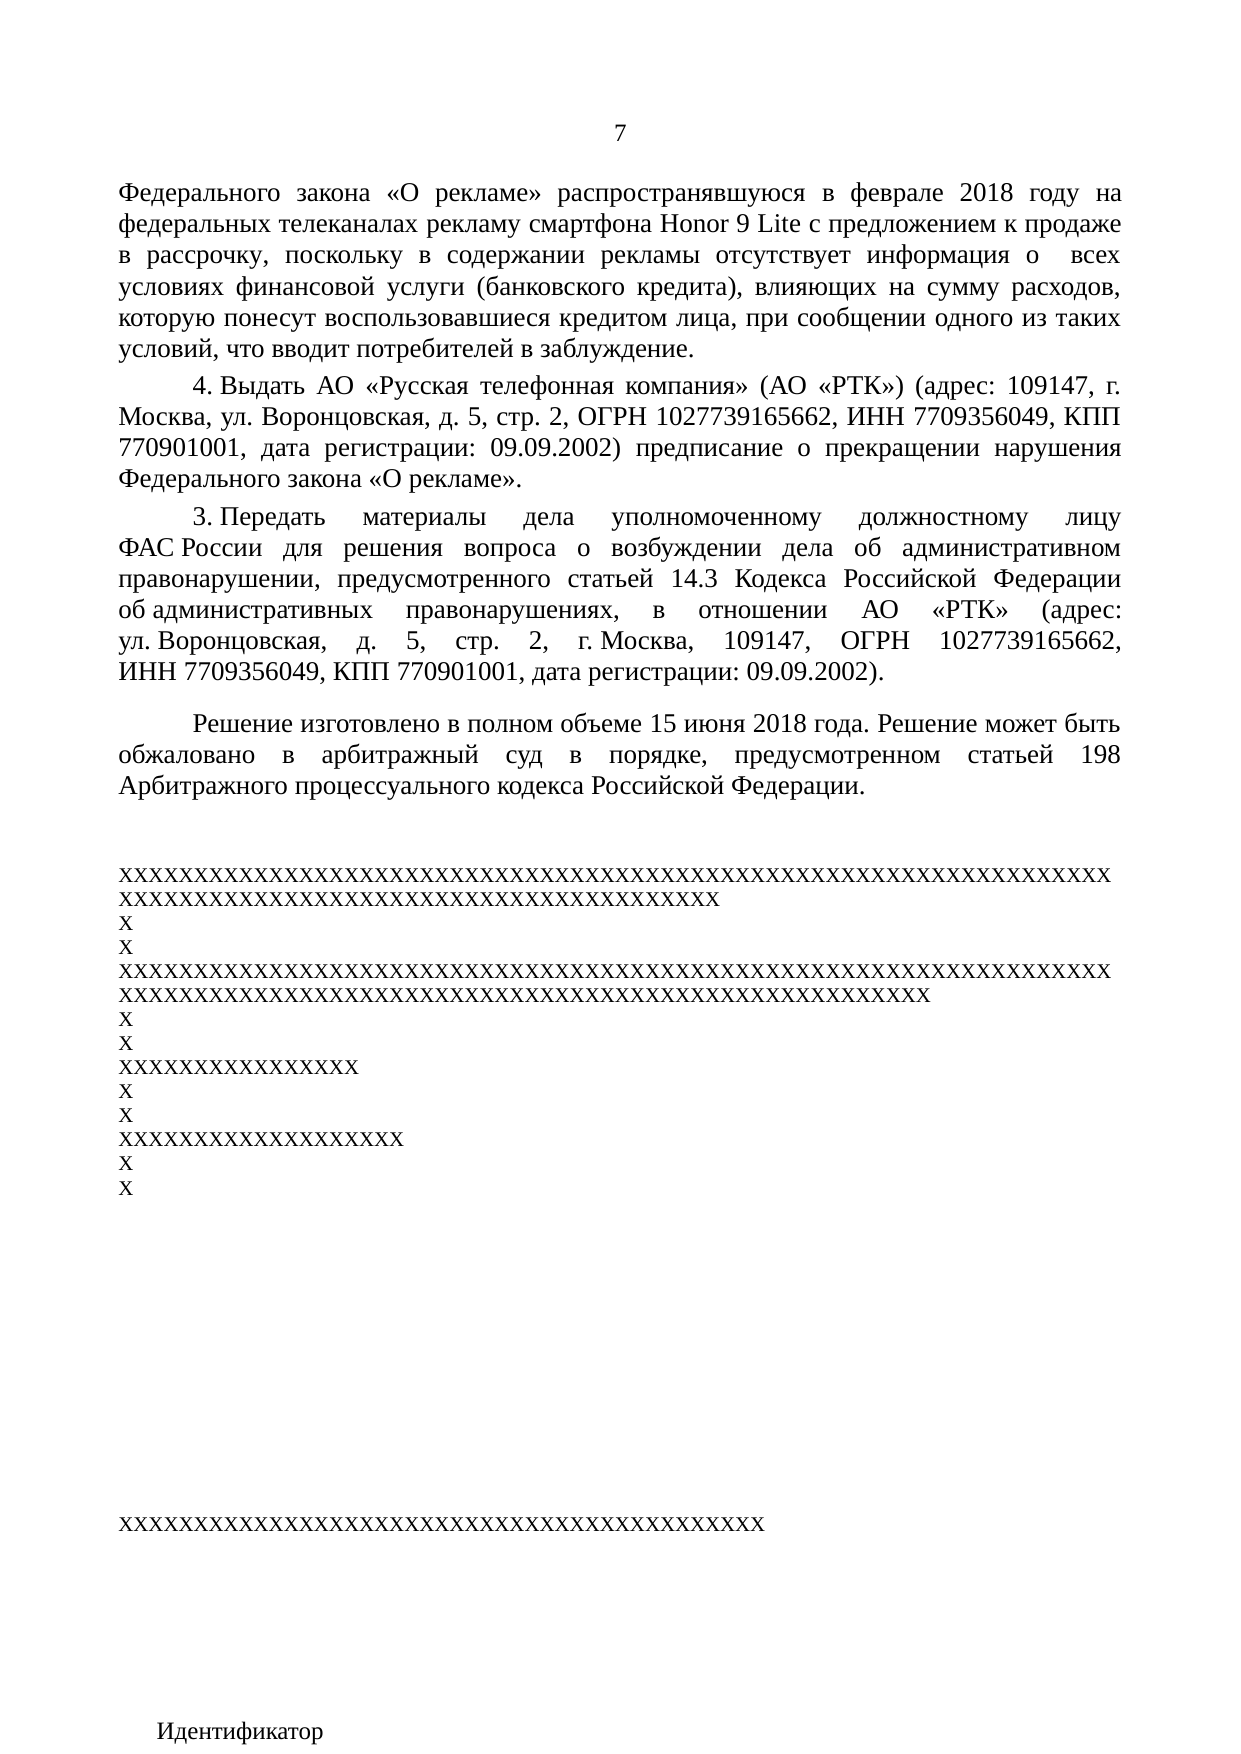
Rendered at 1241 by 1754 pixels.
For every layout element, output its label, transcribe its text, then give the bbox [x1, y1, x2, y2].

text X [118, 1151, 1122, 1175]
text XXXXXXXXXXXXXXXX [118, 1055, 1122, 1079]
text Федерального закона «О рекламе» распространявшуюся в феврале 2018 году на федеральных телеканалах рекламу смартфона Honor 9 Lite с предложением к продаже в рассрочку, поскольку в содержании рекламы отсутствует информация о всех условиях финансовой услуги (банковского кредита), влияющих на сумму расходов, которую понесут воспользовавшиеся кредитом лица, при сообщении одного из таких условий, что вводит потребителей в заблуждение. [118, 176, 1122, 363]
text XXXXXXXXXXXXXXXXXXXXXXXXXXXXXXXXXXXXXXXXXXX [118, 1512, 1122, 1536]
text X [118, 1079, 1122, 1103]
text X [118, 1007, 1122, 1031]
text X [118, 1103, 1122, 1127]
text Решение изготовлено в полном объеме 15 июня 2018 года. Решение может быть обжаловано в арбитражный суд в порядке, предусмотренном статьей 198 Арбитражного процессуального кодекса Российской Федерации. [118, 707, 1122, 800]
text XXXXXXXXXXXXXXXXXXX [118, 1127, 1122, 1151]
text XXXXXXXXXXXXXXXXXXXXXXXXXXXXXXXXXXXXXXXXXXXXXXXXXXXXXXXXXXXXXXXXXXXXXXXXXXXXXXXXXXXXXXXXXXXXXXXXXXXXXXXXXXXXXXXXXXXXXXXX [118, 959, 1122, 1007]
text X [118, 911, 1122, 935]
text X [118, 935, 1122, 959]
text X [118, 1031, 1122, 1055]
text 4. Выдать АО «Русская телефонная компания» (АО «РТК») (адрес: 109147, г. Москва, ул. Воронцовская, д. 5, стр. 2, ОГРН 1027739165662, ИНН 7709356049, КПП 770901001, дата регистрации: 09.09.2002) предписание о прекращении нарушения Федерального закона «О рекламе». [118, 369, 1122, 494]
text 3. Передать материалы дела уполномоченному должностному лицу ФАС России для решения вопроса о возбуждении дела об административном правонарушении, предусмотренного статьей 14.3 Кодекса Российской Федерации об административных правонарушениях, в отношении АО «РТК» (адрес: ул. Воронцовская, д. 5, стр. 2, г. Москва, 109147, ОГРН 1027739165662, ИНН 7709356049, КПП 770901001, дата регистрации: 09.09.2002). [118, 500, 1122, 687]
text XXXXXXXXXXXXXXXXXXXXXXXXXXXXXXXXXXXXXXXXXXXXXXXXXXXXXXXXXXXXXXXXXXXXXXXXXXXXXXXXXXXXXXXXXXXXXXXXXXXXXXXXXX [118, 863, 1122, 911]
text X [118, 1175, 1122, 1199]
